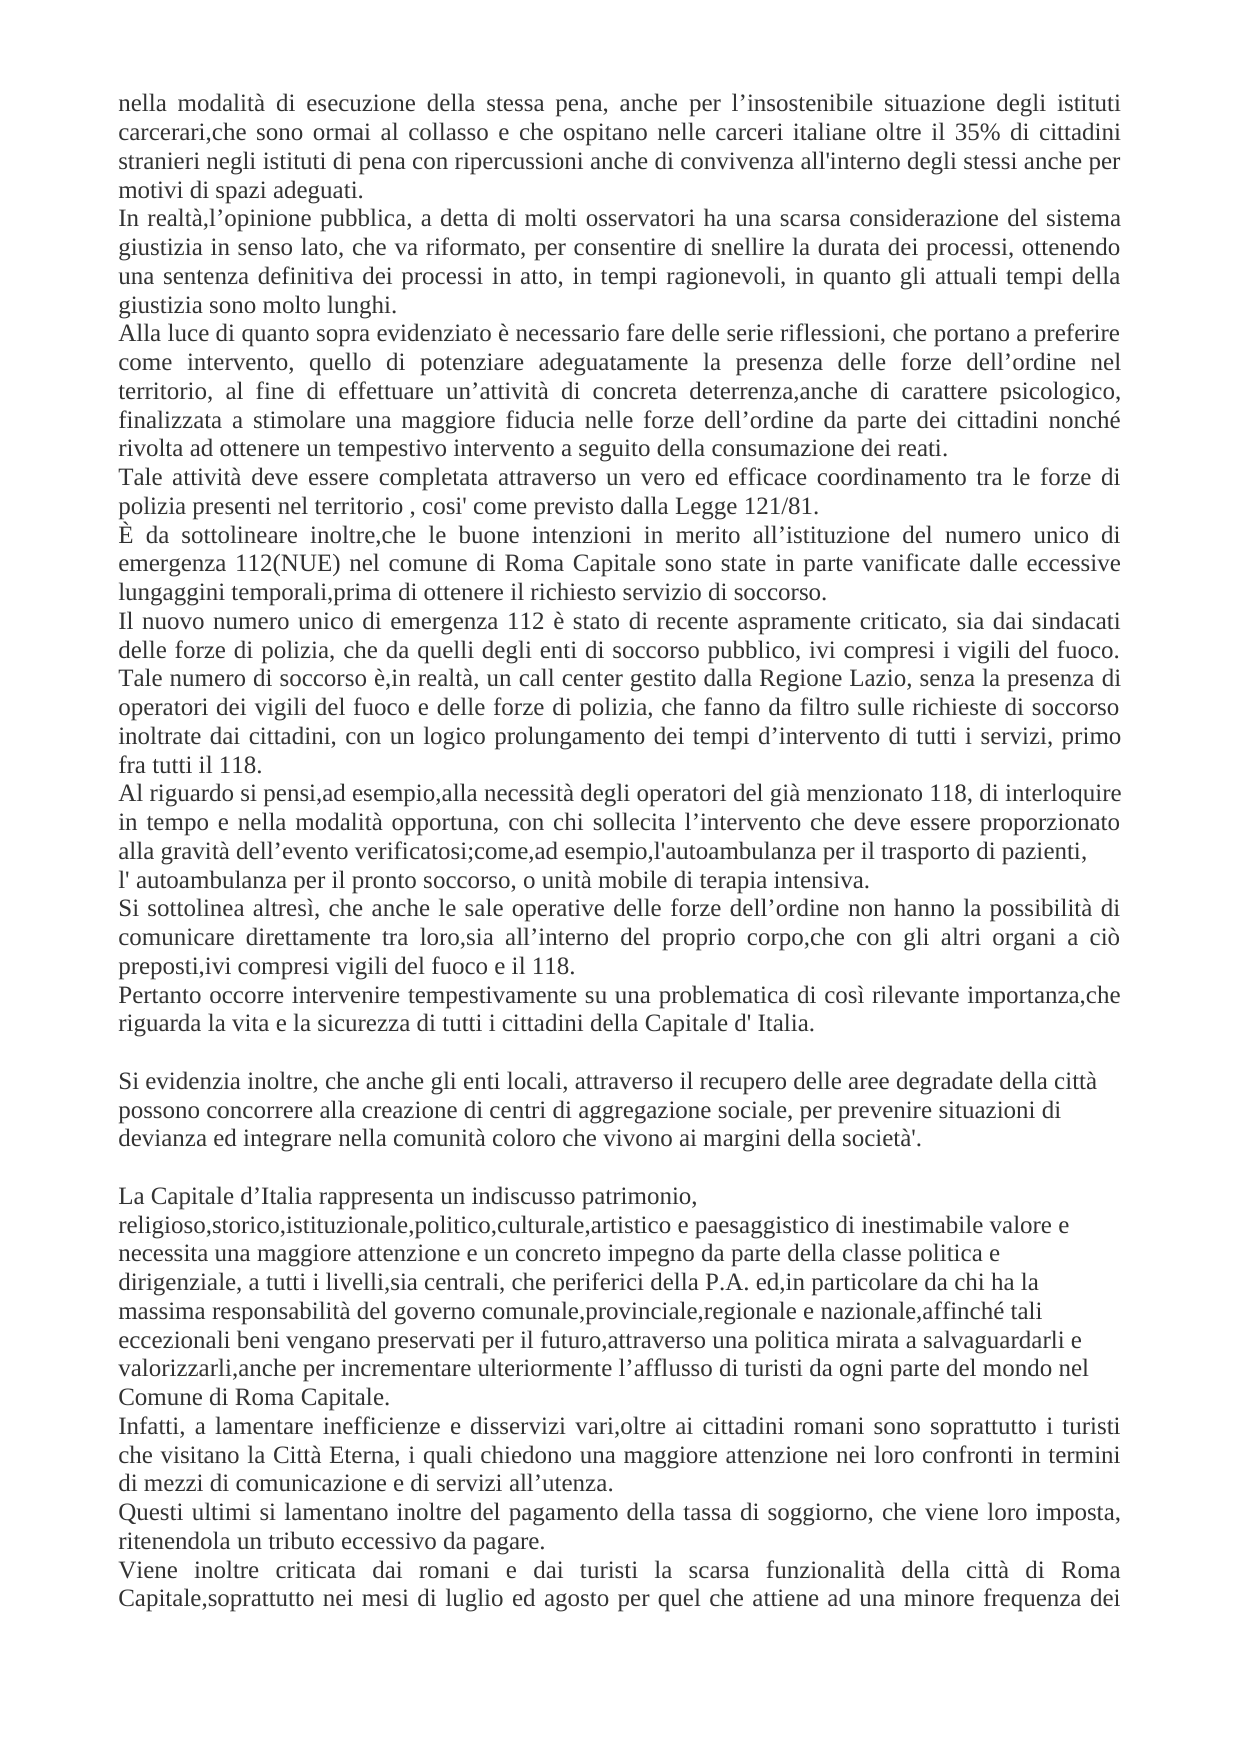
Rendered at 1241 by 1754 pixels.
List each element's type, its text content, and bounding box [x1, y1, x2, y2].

text È da sottolineare inoltre,che le buone intenzioni in merito all’istituzione del numero unico di emergenza 112(NUE) nel comune di Roma Capitale sono state in parte vanificate dalle eccessive lungaggini temporali,prima di ottenere il richiesto servizio di soccorso. [118, 520, 1122, 606]
text Al riguardo si pensi,ad esempio,alla necessità degli operatori del già menzionato 118, di interloquire in tempo e nella modalità opportuna, con chi sollecita l’intervento che deve essere proporzionato alla gravità dell’evento verificatosi;come,ad esempio,l'autoambulanza per il trasporto di pazienti, [118, 778, 1122, 865]
text l' autoambulanza per il pronto soccorso, o unità mobile di terapia intensiva. [118, 865, 1122, 893]
text Pertanto occorre intervenire tempestivamente su una problematica di così rilevante importanza,che riguarda la vita e la sicurezza di tutti i cittadini della Capitale d' Italia. [118, 980, 1122, 1037]
text In realtà,l’opinione pubblica, a detta di molti osservatori ha una scarsa considerazione del sistema giustizia in senso lato, che va riformato, per consentire di snellire la durata dei processi, ottenendo una sentenza definitiva dei processi in atto, in tempi ragionevoli, in quanto gli attuali tempi della giustizia sono molto lunghi. [118, 203, 1122, 318]
text La Capitale d’Italia rappresenta un indiscusso patrimonio, religioso,storico,istituzionale,politico,culturale,artistico e paesaggistico di inestimabile valore e necessita una maggiore attenzione e un concreto impegno da parte della classe politica e dirigenziale, a tutti i livelli,sia centrali, che periferici della P.A. ed,in particolare da chi ha la massima responsabilità del governo comunale,provinciale,regionale e nazionale,affinché tali eccezionali beni vengano preservati per il futuro,attraverso una politica mirata a salvaguardarli e valorizzarli,anche per incrementare ulteriormente l’afflusso di turisti da ogni parte del mondo nel Comune di Roma Capitale. [118, 1181, 1122, 1411]
text nella modalità di esecuzione della stessa pena, anche per l’insostenibile situazione degli istituti carcerari,che sono ormai al collasso e che ospitano nelle carceri italiane oltre il 35% di cittadini stranieri negli istituti di pena con ripercussioni anche di convivenza all'interno degli stessi anche per motivi di spazi adeguati. [118, 88, 1122, 203]
text Tale attività deve essere completata attraverso un vero ed efficace coordinamento tra le forze di polizia presenti nel territorio , cosi' come previsto dalla Legge 121/81. [118, 462, 1122, 520]
text Si sottolinea altresì, che anche le sale operative delle forze dell’ordine non hanno la possibilità di comunicare direttamente tra loro,sia all’interno del proprio corpo,che con gli altri organi a ciò preposti,ivi compresi vigili del fuoco e il 118. [118, 893, 1122, 980]
text Si evidenzia inoltre, che anche gli enti locali, attraverso il recupero delle aree degradate della città possono concorrere alla creazione di centri di aggregazione sociale, per prevenire situazioni di devianza ed integrare nella comunità coloro che vivono ai margini della società'. [118, 1066, 1122, 1152]
text Viene inoltre criticata dai romani e dai turisti la scarsa funzionalità della città di Roma Capitale,soprattutto nei mesi di luglio ed agosto per quel che attiene ad una minore frequenza dei [118, 1555, 1122, 1612]
text Questi ultimi si lamentano inoltre del pagamento della tassa di soggiorno, che viene loro imposta, ritenendola un tributo eccessivo da pagare. [118, 1497, 1122, 1555]
text Infatti, a lamentare inefficienze e disservizi vari,oltre ai cittadini romani sono soprattutto i turisti che visitano la Città Eterna, i quali chiedono una maggiore attenzione nei loro confronti in termini di mezzi di comunicazione e di servizi all’utenza. [118, 1411, 1122, 1497]
text Alla luce di quanto sopra evidenziato è necessario fare delle serie riflessioni, che portano a preferire come intervento, quello di potenziare adeguatamente la presenza delle forze dell’ordine nel territorio, al fine di effettuare un’attività di concreta deterrenza,anche di carattere psicologico, finalizzata a stimolare una maggiore fiducia nelle forze dell’ordine da parte dei cittadini nonché rivolta ad ottenere un tempestivo intervento a seguito della consumazione dei reati. [118, 318, 1122, 462]
text Il nuovo numero unico di emergenza 112 è stato di recente aspramente criticato, sia dai sindacati delle forze di polizia, che da quelli degli enti di soccorso pubblico, ivi compresi i vigili del fuoco. Tale numero di soccorso è,in realtà, un call center gestito dalla Regione Lazio, senza la presenza di operatori dei vigili del fuoco e delle forze di polizia, che fanno da filtro sulle richieste di soccorso inoltrate dai cittadini, con un logico prolungamento dei tempi d’intervento di tutti i servizi, primo fra tutti il 118. [118, 606, 1122, 778]
